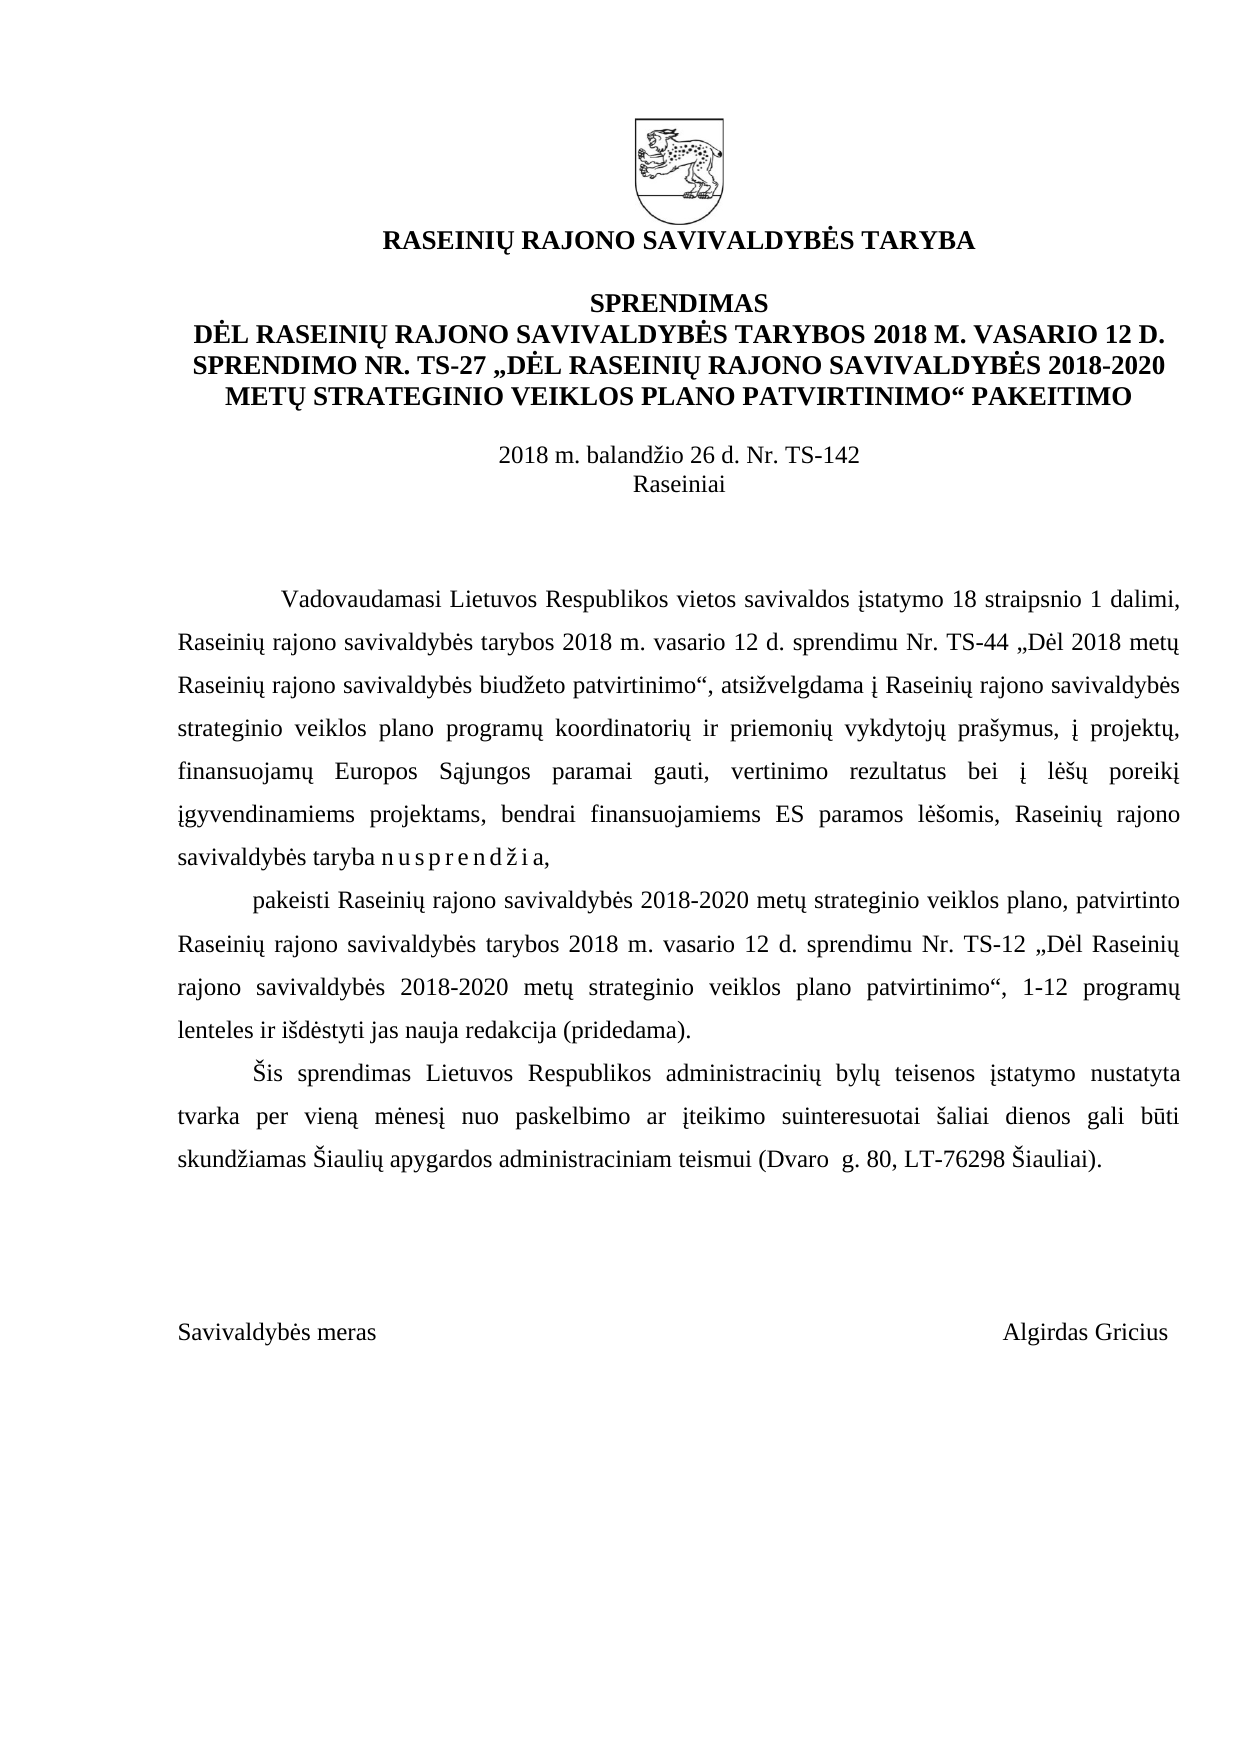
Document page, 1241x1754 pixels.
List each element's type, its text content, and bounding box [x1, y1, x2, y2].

text Savivaldybės meras Algirdas Gricius [177, 1317, 1181, 1346]
text pakeisti Raseinių rajono savivaldybės 2018-2020 metų strateginio veiklos plano, patvirtinto Raseinių rajono savivaldybės tarybos 2018 m. vasario 12 d. sprendimu Nr. TS-12 „Dėl Raseinių rajono savivaldybės 2018-2020 metų strateginio veiklos plano patvirtinimo“, 1-12 programų lenteles ir išdėstyti jas nauja redakcija (pridedama). [177, 886, 1181, 1044]
text 2018 m. balandžio 26 d. Nr. TS-142 [177, 440, 1181, 469]
text Šis sprendimas Lietuvos Respublikos administracinių bylų teisenos įstatymo nustatyta tvarka per vieną mėnesį nuo paskelbimo ar įteikimo suinteresuotai šaliai dienos gali būti skundžiamas Šiaulių apygardos administraciniam teismui (Dvaro g. 80, LT-76298 Šiauliai). [177, 1058, 1181, 1173]
text RASEINIŲ RAJONO SAVIVALDYBĖS TARYBA [177, 224, 1181, 256]
text Dėl RASEINIŲ RAJONO SAVIVALDYBĖS TARYBOS 2018 m. vasario 12 d. sprendimo nr. TS-27 „dėl raseinių rajono savivaldybės 2018-2020 metų strateginio veiklos plano patvirtinimo“ paKEITIMo [177, 318, 1181, 411]
text Raseiniai [177, 469, 1181, 497]
text SPRENDIMAS [177, 287, 1181, 318]
text Vadovaudamasi Lietuvos Respublikos vietos savivaldos įstatymo 18 straipsnio 1 dalimi, Raseinių rajono savivaldybės tarybos 2018 m. vasario 12 d. sprendimu Nr. TS-44 „Dėl 2018 metų Raseinių rajono savivaldybės biudžeto patvirtinimo“, atsižvelgdama į Raseinių rajono savivaldybės strateginio veiklos plano programų koordinatorių ir priemonių vykdytojų prašymus, į projektų, finansuojamų Europos Sąjungos paramai gauti, vertinimo rezultatus bei į lėšų poreikį įgyvendinamiems projektams, bendrai finansuojamiems ES paramos lėšomis, Raseinių rajono savivaldybės taryba nusprendžia, [177, 584, 1181, 871]
